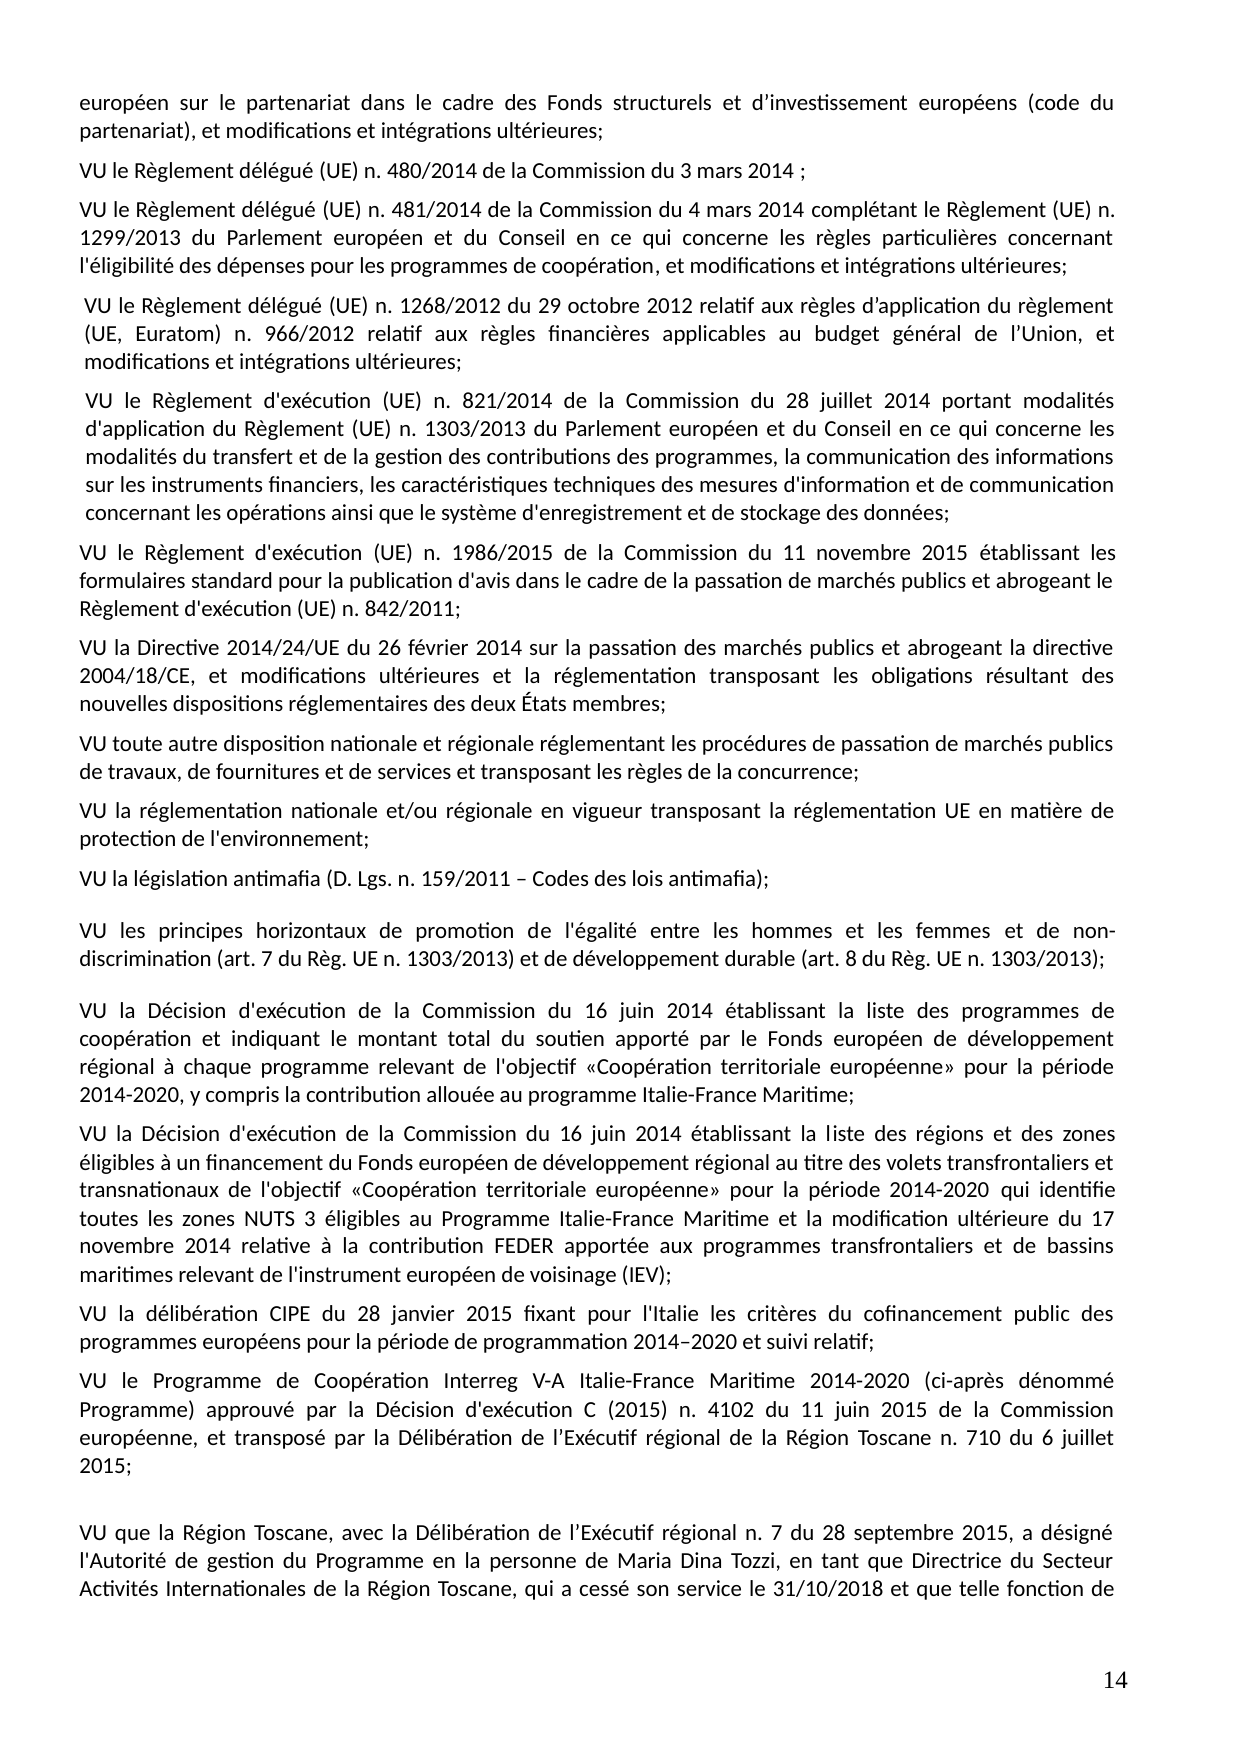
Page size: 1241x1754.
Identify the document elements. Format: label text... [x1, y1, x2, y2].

table_cell VU le Programme de Coopération Interreg V-A Italie-France Maritime 2014-2020 (ci-après dénommé Programme) approuvé par la Décision d'exécution C (2015) n. 4102 du 11 juin 2015 de la Commission européenne, et transposé par la Délibération de l’Exécutif régional de la Région Toscane n. 710 du 6 juillet 2015; [74, 1361, 1122, 1484]
table_cell VU la législation antimafia (D. Lgs. n. 159/2011 – Codes des lois antimafia); [74, 858, 1122, 910]
table_cell VU toute autre disposition nationale et régionale réglementant les procédures de passation de marchés publics de travaux, de fournitures et de services et transposant les règles de la concurrence; [74, 723, 1122, 791]
table_cell VU la Décision d'exécution de la Commission du 16 juin 2014 établissant la liste des programmes de coopération et indiquant le montant total du soutien apporté par le Fonds européen de développement régional à chaque programme relevant de l'objectif «Coopération territoriale européenne» pour la période 2014-2020, y compris la contribution allouée au programme Italie-France Maritime; [74, 990, 1122, 1114]
table_cell VU la Directive 2014/24/UE du 26 février 2014 sur la passation des marchés publics et abrogeant la directive 2004/18/CE, et modifications ultérieures et la réglementation transposant les obligations résultant des nouvelles dispositions réglementaires des deux États membres; [74, 628, 1122, 723]
table_cell VU les principes horizontaux de promotion de l'égalité entre les hommes et les femmes et de non-discrimination (art. 7 du Règ. UE n. 1303/2013) et de développement durable (art. 8 du Règ. UE n. 1303/2013); [74, 910, 1122, 990]
table_cell VU le Règlement délégué (UE) n. 1268/2012 du 29 octobre 2012 relatif aux règles d’application du règlement (UE, Euratom) n. 966/2012 relatif aux règles financières applicables au budget général de l’Union, et modifications et intégrations ultérieures; [74, 285, 1122, 381]
table_cell VU la délibération CIPE du 28 janvier 2015 fixant pour l'Italie les critères du cofinancement public des programmes européens pour la période de programmation 2014–2020 et suivi relatif; [74, 1294, 1122, 1361]
table_cell VU le Règlement d'exécution (UE) n. 821/2014 de la Commission du 28 juillet 2014 portant modalités d'application du Règlement (UE) n. 1303/2013 du Parlement européen et du Conseil en ce qui concerne les modalités du transfert et de la gestion des contributions des programmes, la communication des informations sur les instruments financiers, les caractéristiques techniques des mesures d'information et de communication concernant les opérations ainsi que le système d'enregistrement et de stockage des données; [74, 381, 1122, 532]
table_cell VU le Règlement d'exécution (UE) n. 1986/2015 de la Commission du 11 novembre 2015 établissant les formulaires standard pour la publication d'avis dans le cadre de la passation de marchés publics et abrogeant le Règlement d'exécution (UE) n. 842/2011; [74, 532, 1122, 628]
table_cell VU le Règlement délégué (UE) n. 481/2014 de la Commission du 4 mars 2014 complétant le Règlement (UE) n. 1299/2013 du Parlement européen et du Conseil en ce qui concerne les règles particulières concernant l'éligibilité des dépenses pour les programmes de coopération, et modifications et intégrations ultérieures; [74, 190, 1122, 285]
table_cell européen sur le partenariat dans le cadre des Fonds structurels et d’investissement européens (code du partenariat), et modifications et intégrations ultérieures; [74, 83, 1122, 150]
table_cell VU la réglementation nationale et/ou régionale en vigueur transposant la réglementation UE en matière de protection de l'environnement; [74, 791, 1122, 858]
table_cell VU le Règlement délégué (UE) n. 480/2014 de la Commission du 3 mars 2014 ; [74, 150, 1122, 190]
table_cell VU que la Région Toscane, avec la Délibération de l’Exécutif régional n. 7 du 28 septembre 2015, a désigné l'Autorité de gestion du Programme en la personne de Maria Dina Tozzi, en tant que Directrice du Secteur Activités Internationales de la Région Toscane, qui a cessé son service le 31/10/2018 et que telle fonction de [74, 1485, 1122, 1608]
table_cell VU la Décision d'exécution de la Commission du 16 juin 2014 établissant la liste des régions et des zones éligibles à un financement du Fonds européen de développement régional au titre des volets transfrontaliers et transnationaux de l'objectif «Coopération territoriale européenne» pour la période 2014-2020 qui identifie toutes les zones NUTS 3 éligibles au Programme Italie-France Maritime et la modification ultérieure du 17 novembre 2014 relative à la contribution FEDER apportée aux programmes transfrontaliers et de bassins maritimes relevant de l'instrument européen de voisinage (IEV); [74, 1114, 1122, 1293]
